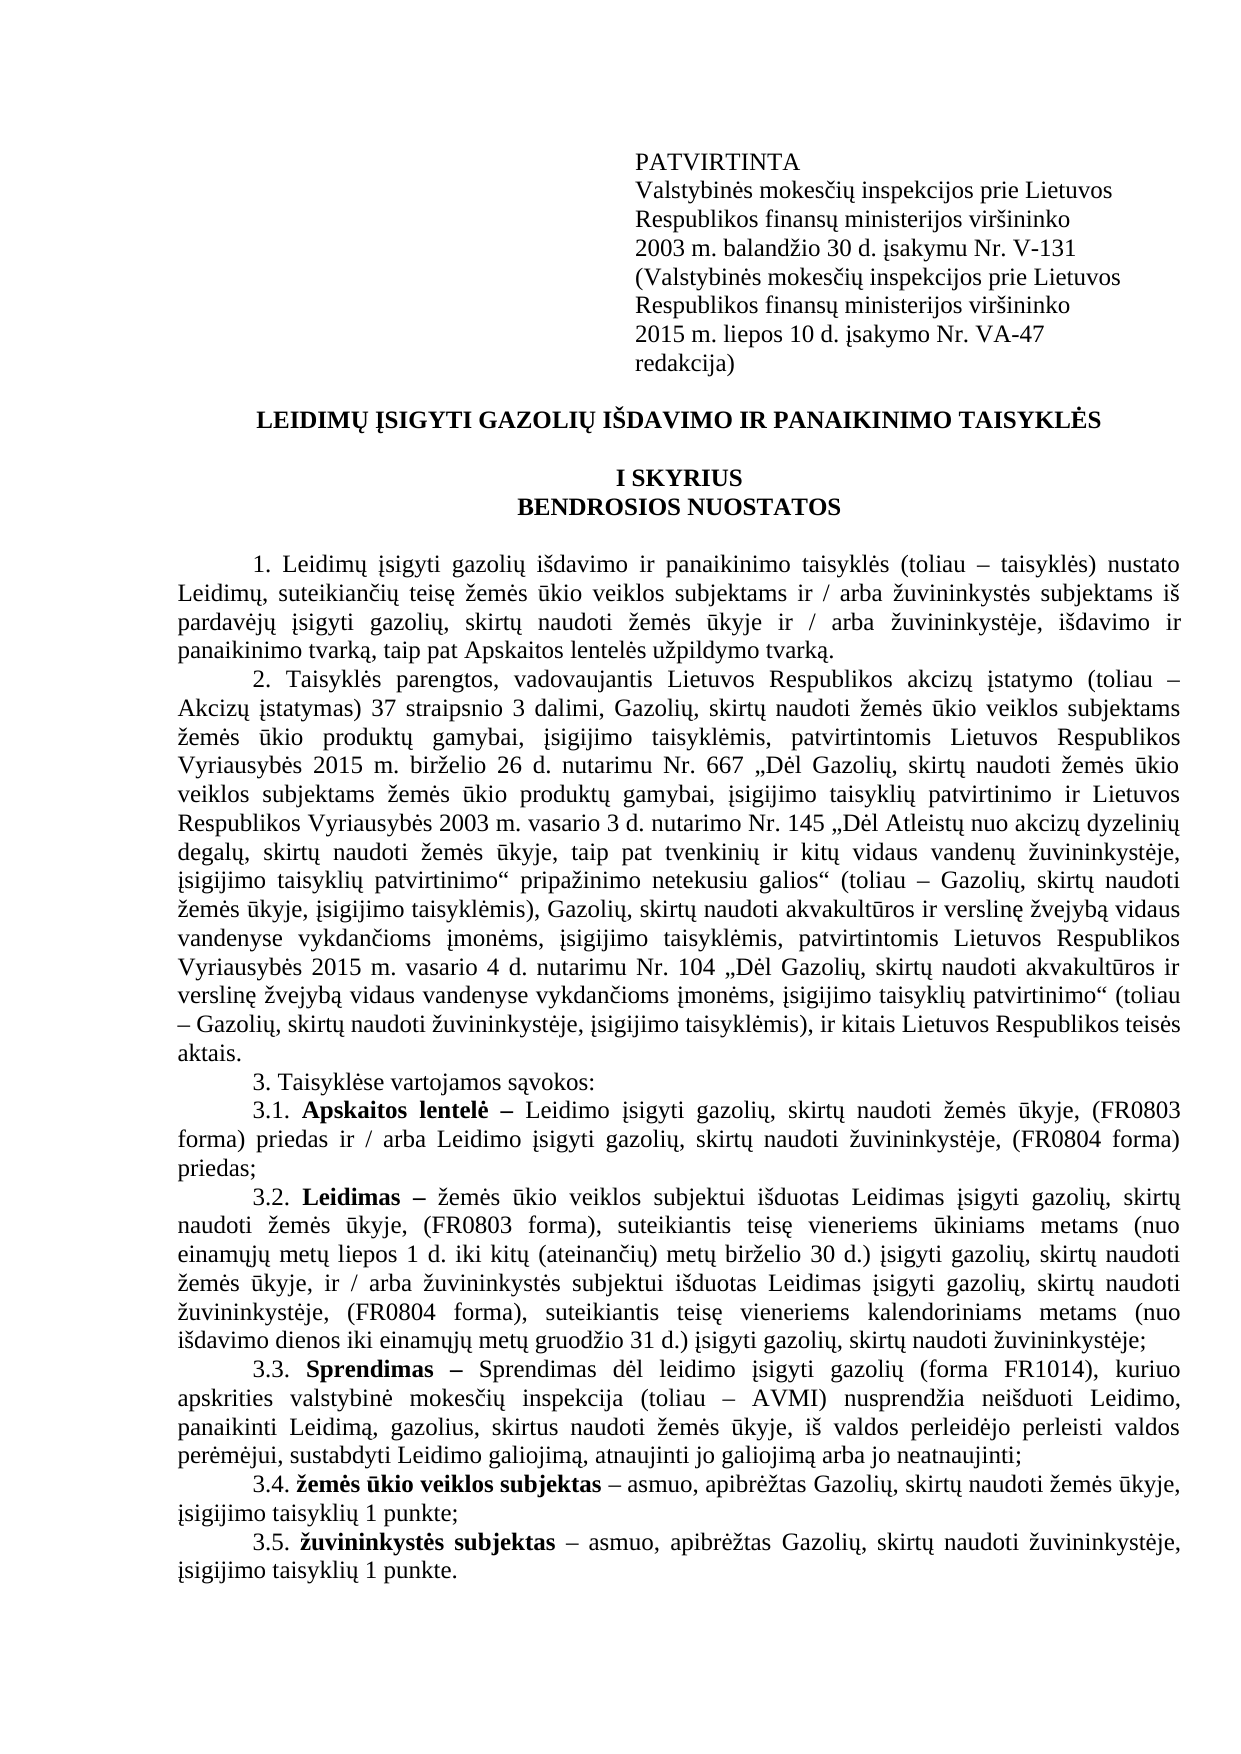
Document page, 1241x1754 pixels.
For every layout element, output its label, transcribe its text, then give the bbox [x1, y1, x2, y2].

text 3.5. žuvininkystės subjektas – asmuo, apibrėžtas Gazolių, skirtų naudoti žuvininkystėje, įsigijimo taisyklių 1 punkte. [177, 1527, 1181, 1584]
text LEIDIMŲ ĮSIGYTI GAZOLIŲ IŠDAVIMO IR PANAIKINIMO TAISYKLĖS [177, 406, 1181, 434]
text 3.4. žemės ūkio veiklos subjektas – asmuo, apibrėžtas Gazolių, skirtų naudoti žemės ūkyje, įsigijimo taisyklių 1 punkte; [177, 1469, 1181, 1527]
text BENDROSIOS NUOSTATOS [177, 492, 1181, 521]
text 3.2. Leidimas – žemės ūkio veiklos subjektui išduotas Leidimas įsigyti gazolių, skirtų naudoti žemės ūkyje, (FR0803 forma), suteikiantis teisę vieneriems ūkiniams metams (nuo einamųjų metų liepos 1 d. iki kitų (ateinančių) metų birželio 30 d.) įsigyti gazolių, skirtų naudoti žemės ūkyje, ir / arba žuvininkystės subjektui išduotas Leidimas įsigyti gazolių, skirtų naudoti žuvininkystėje, (FR0804 forma), suteikiantis teisę vieneriems kalendoriniams metams (nuo išdavimo dienos iki einamųjų metų gruodžio 31 d.) įsigyti gazolių, skirtų naudoti žuvininkystėje; [177, 1182, 1181, 1354]
text PATVIRTINTA [177, 147, 1181, 176]
text Respublikos finansų ministerijos viršininko [177, 204, 1181, 233]
text Valstybinės mokesčių inspekcijos prie Lietuvos [177, 176, 1181, 204]
text I SKYRIUS [177, 463, 1181, 492]
text 2015 m. liepos 10 d. įsakymo Nr. VA-47 [177, 319, 1181, 348]
text (Valstybinės mokesčių inspekcijos prie Lietuvos [177, 262, 1181, 291]
text 2. Taisyklės parengtos, vadovaujantis Lietuvos Respublikos akcizų įstatymo (toliau – Akcizų įstatymas) 37 straipsnio 3 dalimi, Gazolių, skirtų naudoti žemės ūkio veiklos subjektams žemės ūkio produktų gamybai, įsigijimo taisyklėmis, patvirtintomis Lietuvos Respublikos Vyriausybės 2015 m. birželio 26 d. nutarimu Nr. 667 „Dėl Gazolių, skirtų naudoti žemės ūkio veiklos subjektams žemės ūkio produktų gamybai, įsigijimo taisyklių patvirtinimo ir Lietuvos Respublikos Vyriausybės 2003 m. vasario 3 d. nutarimo Nr. 145 „Dėl Atleistų nuo akcizų dyzelinių degalų, skirtų naudoti žemės ūkyje, taip pat tvenkinių ir kitų vidaus vandenų žuvininkystėje, įsigijimo taisyklių patvirtinimo“ pripažinimo netekusiu galios“ (toliau – Gazolių, skirtų naudoti žemės ūkyje, įsigijimo taisyklėmis), Gazolių, skirtų naudoti akvakultūros ir verslinę žvejybą vidaus vandenyse vykdančioms įmonėms, įsigijimo taisyklėmis, patvirtintomis Lietuvos Respublikos Vyriausybės 2015 m. vasario 4 d. nutarimu Nr. 104 „Dėl Gazolių, skirtų naudoti akvakultūros ir verslinę žvejybą vidaus vandenyse vykdančioms įmonėms, įsigijimo taisyklių patvirtinimo“ (toliau – Gazolių, skirtų naudoti žuvininkystėje, įsigijimo taisyklėmis), ir kitais Lietuvos Respublikos teisės aktais. [177, 664, 1181, 1067]
text 2003 m. balandžio 30 d. įsakymu Nr. V-131 [177, 233, 1181, 262]
text 1. Leidimų įsigyti gazolių išdavimo ir panaikinimo taisyklės (toliau – taisyklės) nustato Leidimų, suteikiančių teisę žemės ūkio veiklos subjektams ir / arba žuvininkystės subjektams iš pardavėjų įsigyti gazolių, skirtų naudoti žemės ūkyje ir / arba žuvininkystėje, išdavimo ir panaikinimo tvarką, taip pat Apskaitos lentelės užpildymo tvarką. [177, 549, 1181, 664]
text 3.3. Sprendimas – Sprendimas dėl leidimo įsigyti gazolių (forma FR1014), kuriuo apskrities valstybinė mokesčių inspekcija (toliau – AVMI) nusprendžia neišduoti Leidimo, panaikinti Leidimą, gazolius, skirtus naudoti žemės ūkyje, iš valdos perleidėjo perleisti valdos perėmėjui, sustabdyti Leidimo galiojimą, atnaujinti jo galiojimą arba jo neatnaujinti; [177, 1354, 1181, 1469]
text 3. Taisyklėse vartojamos sąvokos: [177, 1067, 1181, 1096]
text Respublikos finansų ministerijos viršininko [177, 291, 1181, 319]
text redakcija) [177, 348, 1181, 377]
text 3.1. Apskaitos lentelė – Leidimo įsigyti gazolių, skirtų naudoti žemės ūkyje, (FR0803 forma) priedas ir / arba Leidimo įsigyti gazolių, skirtų naudoti žuvininkystėje, (FR0804 forma) priedas; [177, 1096, 1181, 1182]
